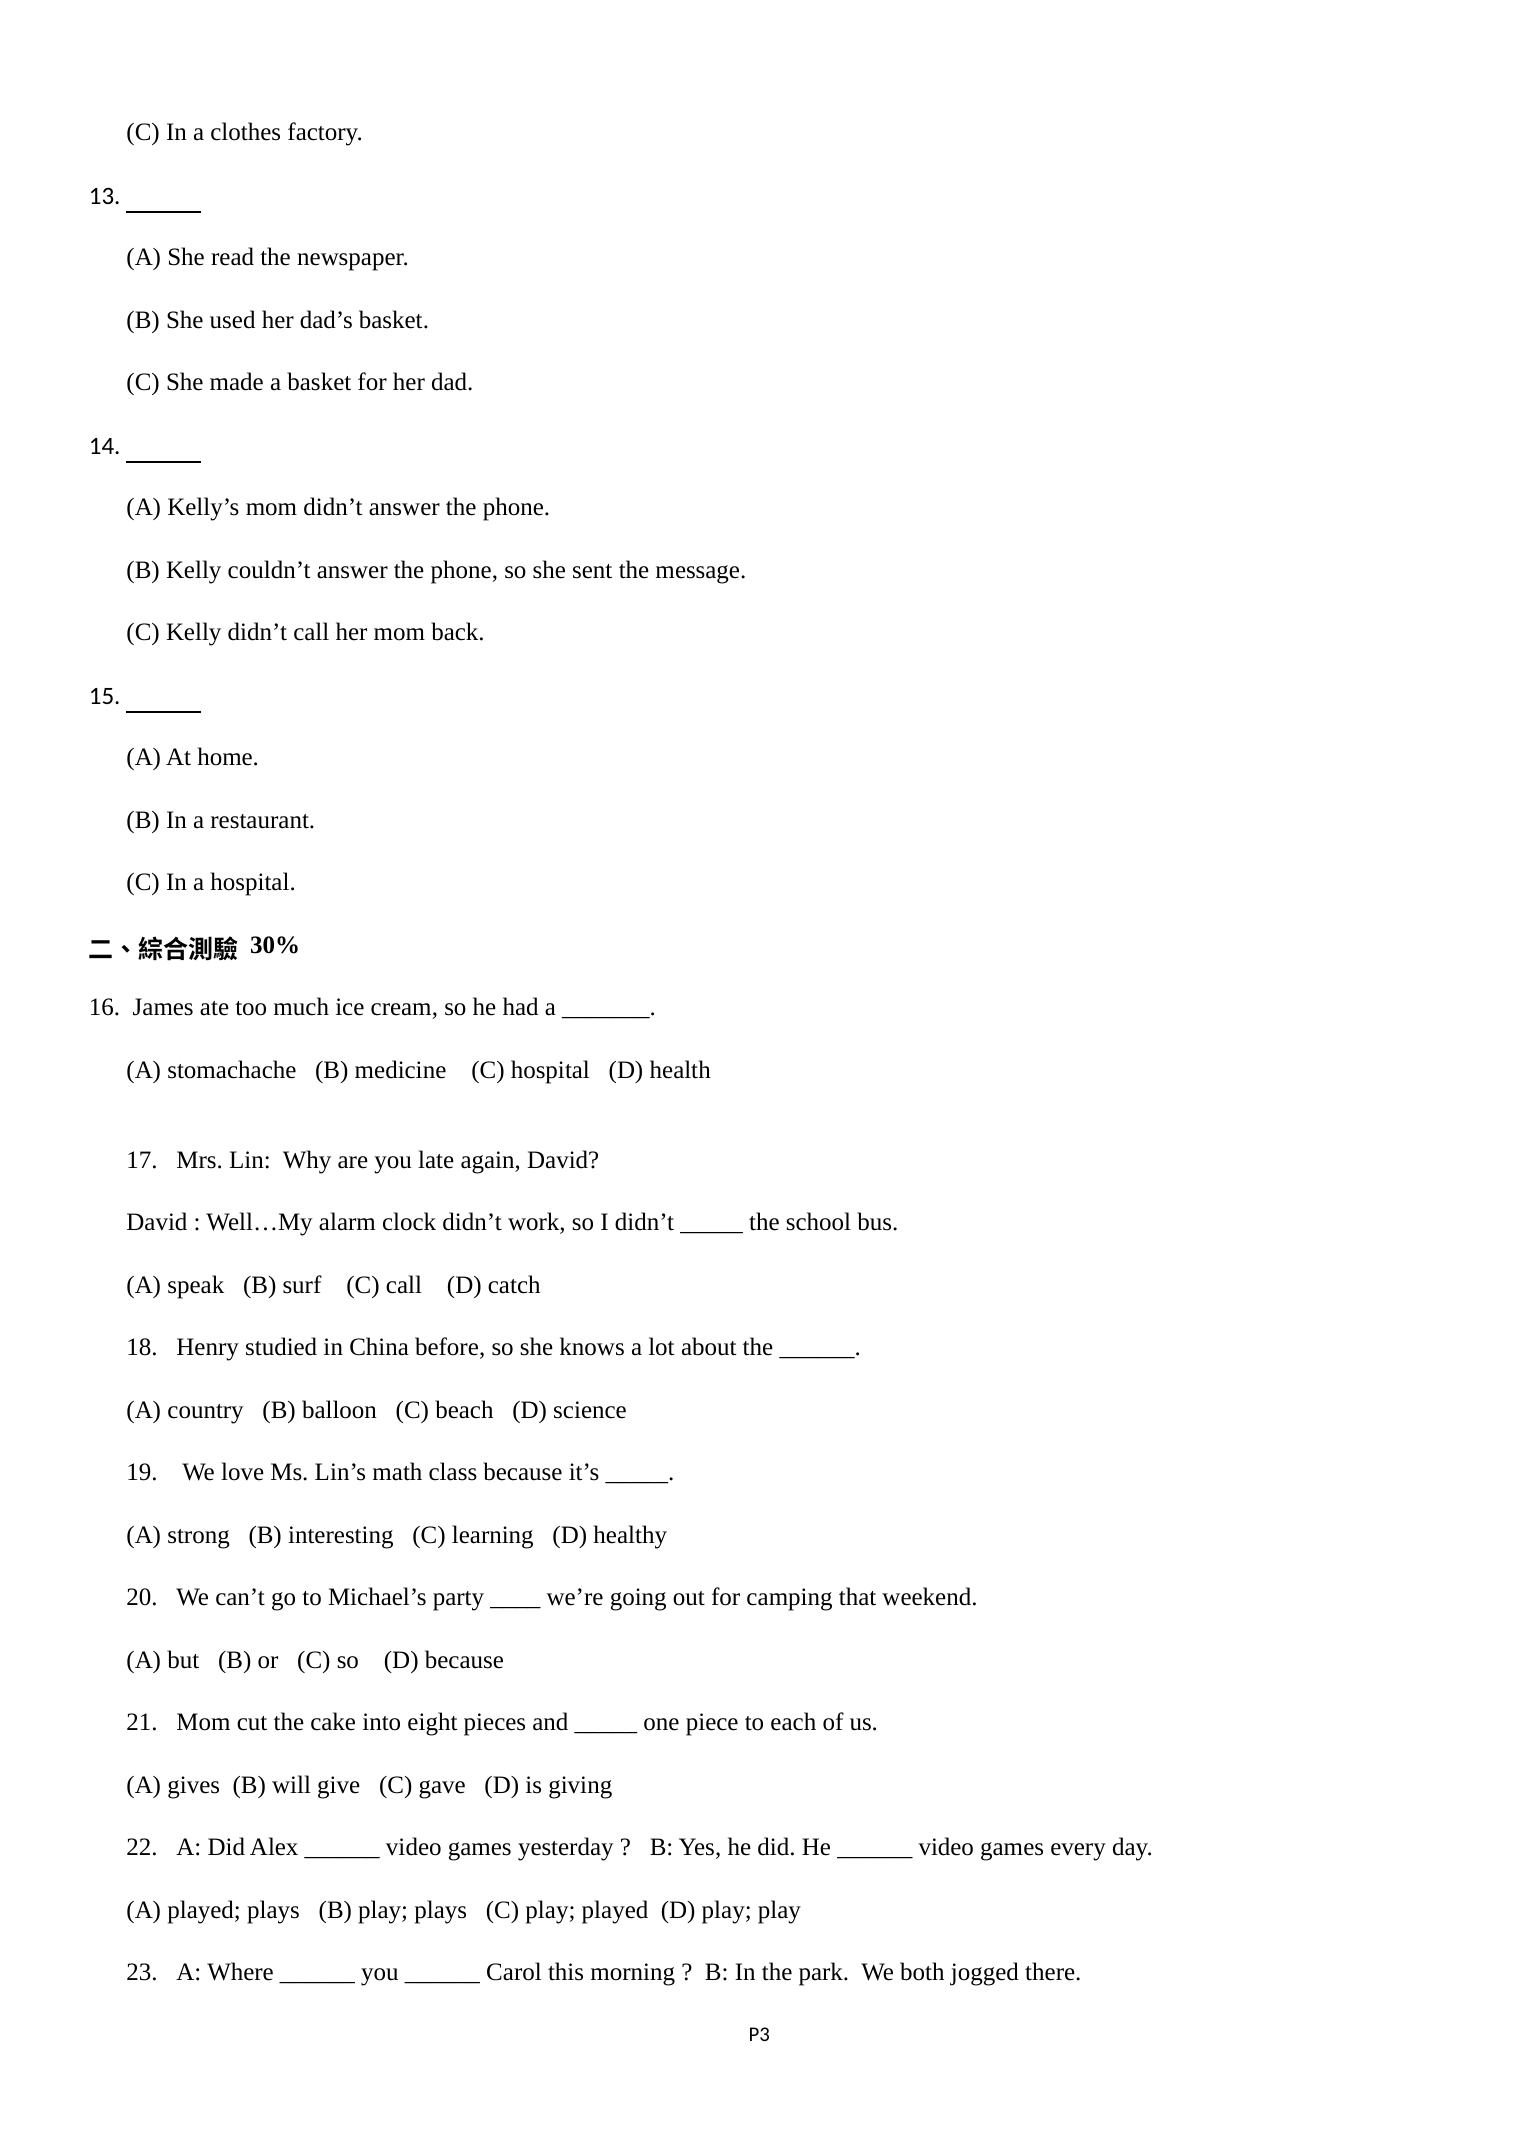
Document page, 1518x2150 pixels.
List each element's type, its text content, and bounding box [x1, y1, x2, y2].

list Henry studied in China before, so she knows a lot about the ______. (A) country (B) balloon (C) beach (D) science [126, 1305, 1429, 1430]
list (A) At home. (B) In a restaurant. (C) In a hospital. [89, 680, 1429, 930]
list (C) In a clothes factory. [89, 117, 1429, 180]
list Mom cut the cake into eight pieces and _____ one piece to each of us. (A) gives (B) will give (C) gave (D) is giving [126, 1680, 1429, 1805]
list (A) Kelly’s mom didn’t answer the phone. (B) Kelly couldn’t answer the phone, so she sent the message. (C) Kelly didn’t call her mom back. [89, 430, 1429, 680]
list Mrs. Lin: Why are you late again, David? David : Well…My alarm clock didn’t work, so I didn’t _____ the school bus. (A) speak (B) surf (C) call (D) catch [126, 1117, 1429, 1305]
text 二、綜合測驗 30% [89, 930, 1429, 992]
list We love Ms. Lin’s math class because it’s _____. (A) strong (B) interesting (C) learning (D) healthy [126, 1430, 1429, 1555]
text (A) stomachache (B) medicine (C) hospital (D) health [126, 1055, 1429, 1117]
list We can’t go to Michael’s party ____ we’re going out for camping that weekend. (A) but (B) or (C) so (D) because [126, 1555, 1429, 1680]
list A: Where ______ you ______ Carol this morning ? B: In the park. We both jogged there. [126, 1930, 1429, 1992]
list A: Did Alex ______ video games yesterday ? B: Yes, he did. He ______ video games every day. (A) played; plays (B) play; plays (C) play; played (D) play; play [126, 1805, 1429, 1930]
list (A) She read the newspaper. (B) She used her dad’s basket. (C) She made a basket for her dad. [89, 180, 1429, 430]
list James ate too much ice cream, so he had a _______. [89, 992, 1429, 1055]
